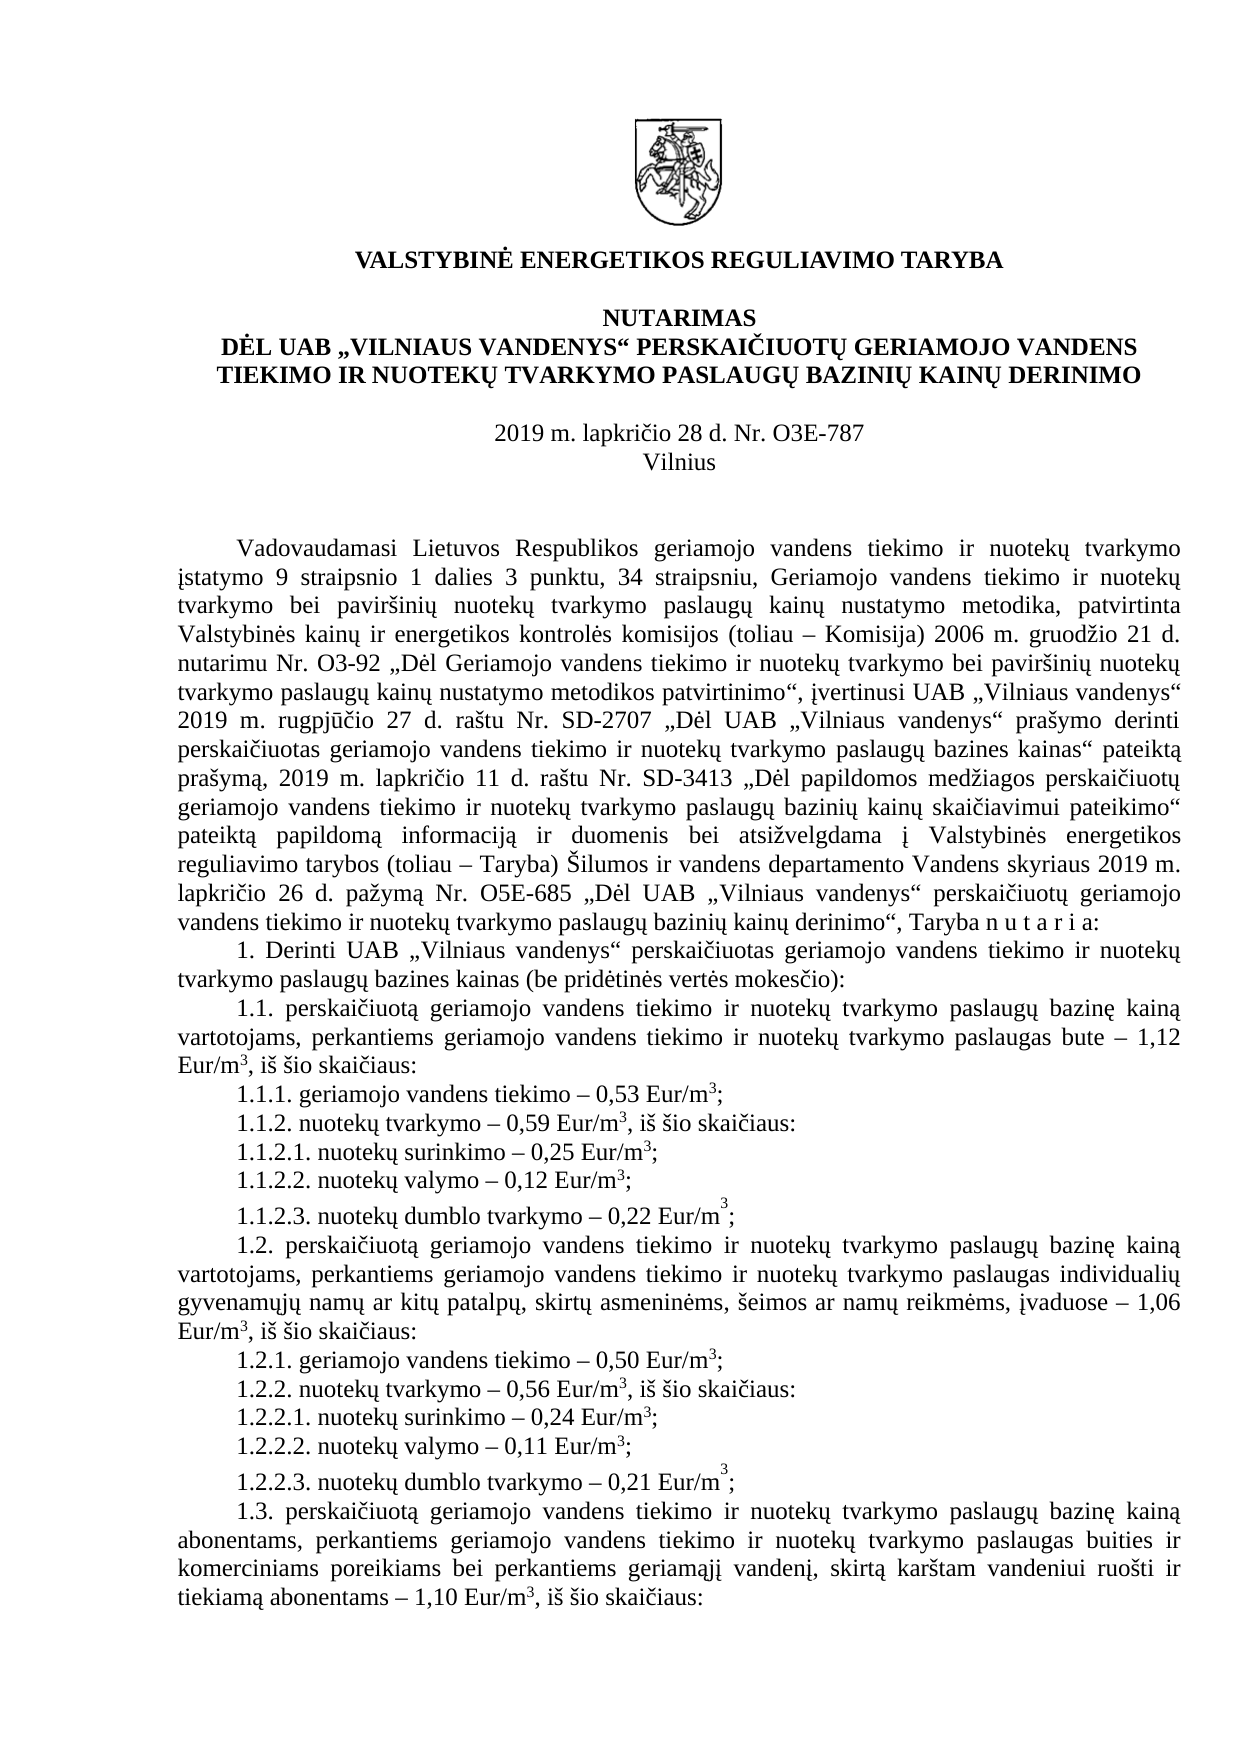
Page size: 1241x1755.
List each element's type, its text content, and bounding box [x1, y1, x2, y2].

text DĖL uab „vilniaus vandenys“ perskaičiuotų GERIAMOJO vandens tiekimo ir nuotekų tvarkymo paslaugų bazinių kainų derinimo [177, 332, 1181, 389]
text 1.2. perskaičiuotą geriamojo vandens tiekimo ir nuotekų tvarkymo paslaugų bazinę kainą vartotojams, perkantiems geriamojo vandens tiekimo ir nuotekų tvarkymo paslaugas individualių gyvenamųjų namų ar kitų patalpų, skirtų asmeninėms, šeimos ar namų reikmėms, įvaduose – 1,06 Eur/m3, iš šio skaičiaus: [177, 1230, 1181, 1345]
text 1.1.2.3. nuotekų dumblo tvarkymo – 0,22 Eur/m3; [177, 1194, 1181, 1230]
text 1.1.2.1. nuotekų surinkimo – 0,25 Eur/m3; [177, 1137, 1181, 1165]
text 1.3. perskaičiuotą geriamojo vandens tiekimo ir nuotekų tvarkymo paslaugų bazinę kainą abonentams, perkantiems geriamojo vandens tiekimo ir nuotekų tvarkymo paslaugas buities ir komerciniams poreikiams bei perkantiems geriamąjį vandenį, skirtą karštam vandeniui ruošti ir tiekiamą abonentams – 1,10 Eur/m3, iš šio skaičiaus: [177, 1496, 1181, 1611]
text Vadovaudamasi Lietuvos Respublikos geriamojo vandens tiekimo ir nuotekų tvarkymo įstatymo 9 straipsnio 1 dalies 3 punktu, 34 straipsniu, Geriamojo vandens tiekimo ir nuotekų tvarkymo bei paviršinių nuotekų tvarkymo paslaugų kainų nustatymo metodika, patvirtinta Valstybinės kainų ir energetikos kontrolės komisijos (toliau – Komisija) 2006 m. gruodžio 21 d. nutarimu Nr. O3-92 „Dėl Geriamojo vandens tiekimo ir nuotekų tvarkymo bei paviršinių nuotekų tvarkymo paslaugų kainų nustatymo metodikos patvirtinimo“, įvertinusi UAB „Vilniaus vandenys“ 2019 m. rugpjūčio 27 d. raštu Nr. SD-2707 „Dėl UAB „Vilniaus vandenys“ prašymo derinti perskaičiuotas geriamojo vandens tiekimo ir nuotekų tvarkymo paslaugų bazines kainas“ pateiktą prašymą, 2019 m. lapkričio 11 d. raštu Nr. SD-3413 „Dėl papildomos medžiagos perskaičiuotų geriamojo vandens tiekimo ir nuotekų tvarkymo paslaugų bazinių kainų skaičiavimui pateikimo“ pateiktą papildomą informaciją ir duomenis bei atsižvelgdama į Valstybinės energetikos reguliavimo tarybos (toliau – Taryba) Šilumos ir vandens departamento Vandens skyriaus 2019 m. lapkričio 26 d. pažymą Nr. O5E-685 „Dėl UAB „Vilniaus vandenys“ perskaičiuotų geriamojo vandens tiekimo ir nuotekų tvarkymo paslaugų bazinių kainų derinimo“, Taryba n u t a r i a: [177, 533, 1181, 935]
text Vilnius [177, 447, 1181, 475]
text 1.1.1. geriamojo vandens tiekimo – 0,53 Eur/m3; [177, 1079, 1181, 1108]
text 1.1. perskaičiuotą geriamojo vandens tiekimo ir nuotekų tvarkymo paslaugų bazinę kainą vartotojams, perkantiems geriamojo vandens tiekimo ir nuotekų tvarkymo paslaugas bute – 1,12 Eur/m3, iš šio skaičiaus: [177, 993, 1181, 1079]
text 2019 m. lapkričio 28 d. Nr. O3E-787 [177, 418, 1181, 447]
text 1.2.1. geriamojo vandens tiekimo – 0,50 Eur/m3; [177, 1345, 1181, 1374]
text Nutarimas [177, 303, 1181, 332]
text 1.2.2.1. nuotekų surinkimo – 0,24 Eur/m3; [177, 1402, 1181, 1431]
text 1.2.2.3. nuotekų dumblo tvarkymo – 0,21 Eur/m3; [177, 1460, 1181, 1496]
text 1.2.2.2. nuotekų valymo – 0,11 Eur/m3; [177, 1431, 1181, 1460]
text 1. Derinti UAB „Vilniaus vandenys“ perskaičiuotas geriamojo vandens tiekimo ir nuotekų tvarkymo paslaugų bazines kainas (be pridėtinės vertės mokesčio): [177, 935, 1181, 993]
text 1.1.2. nuotekų tvarkymo – 0,59 Eur/m3, iš šio skaičiaus: [177, 1108, 1181, 1137]
text 1.1.2.2. nuotekų valymo – 0,12 Eur/m3; [177, 1165, 1181, 1194]
text VALSTYBINĖ ENERGETIKOS reguliavimo taryba [177, 245, 1181, 274]
text 1.2.2. nuotekų tvarkymo – 0,56 Eur/m3, iš šio skaičiaus: [177, 1374, 1181, 1402]
